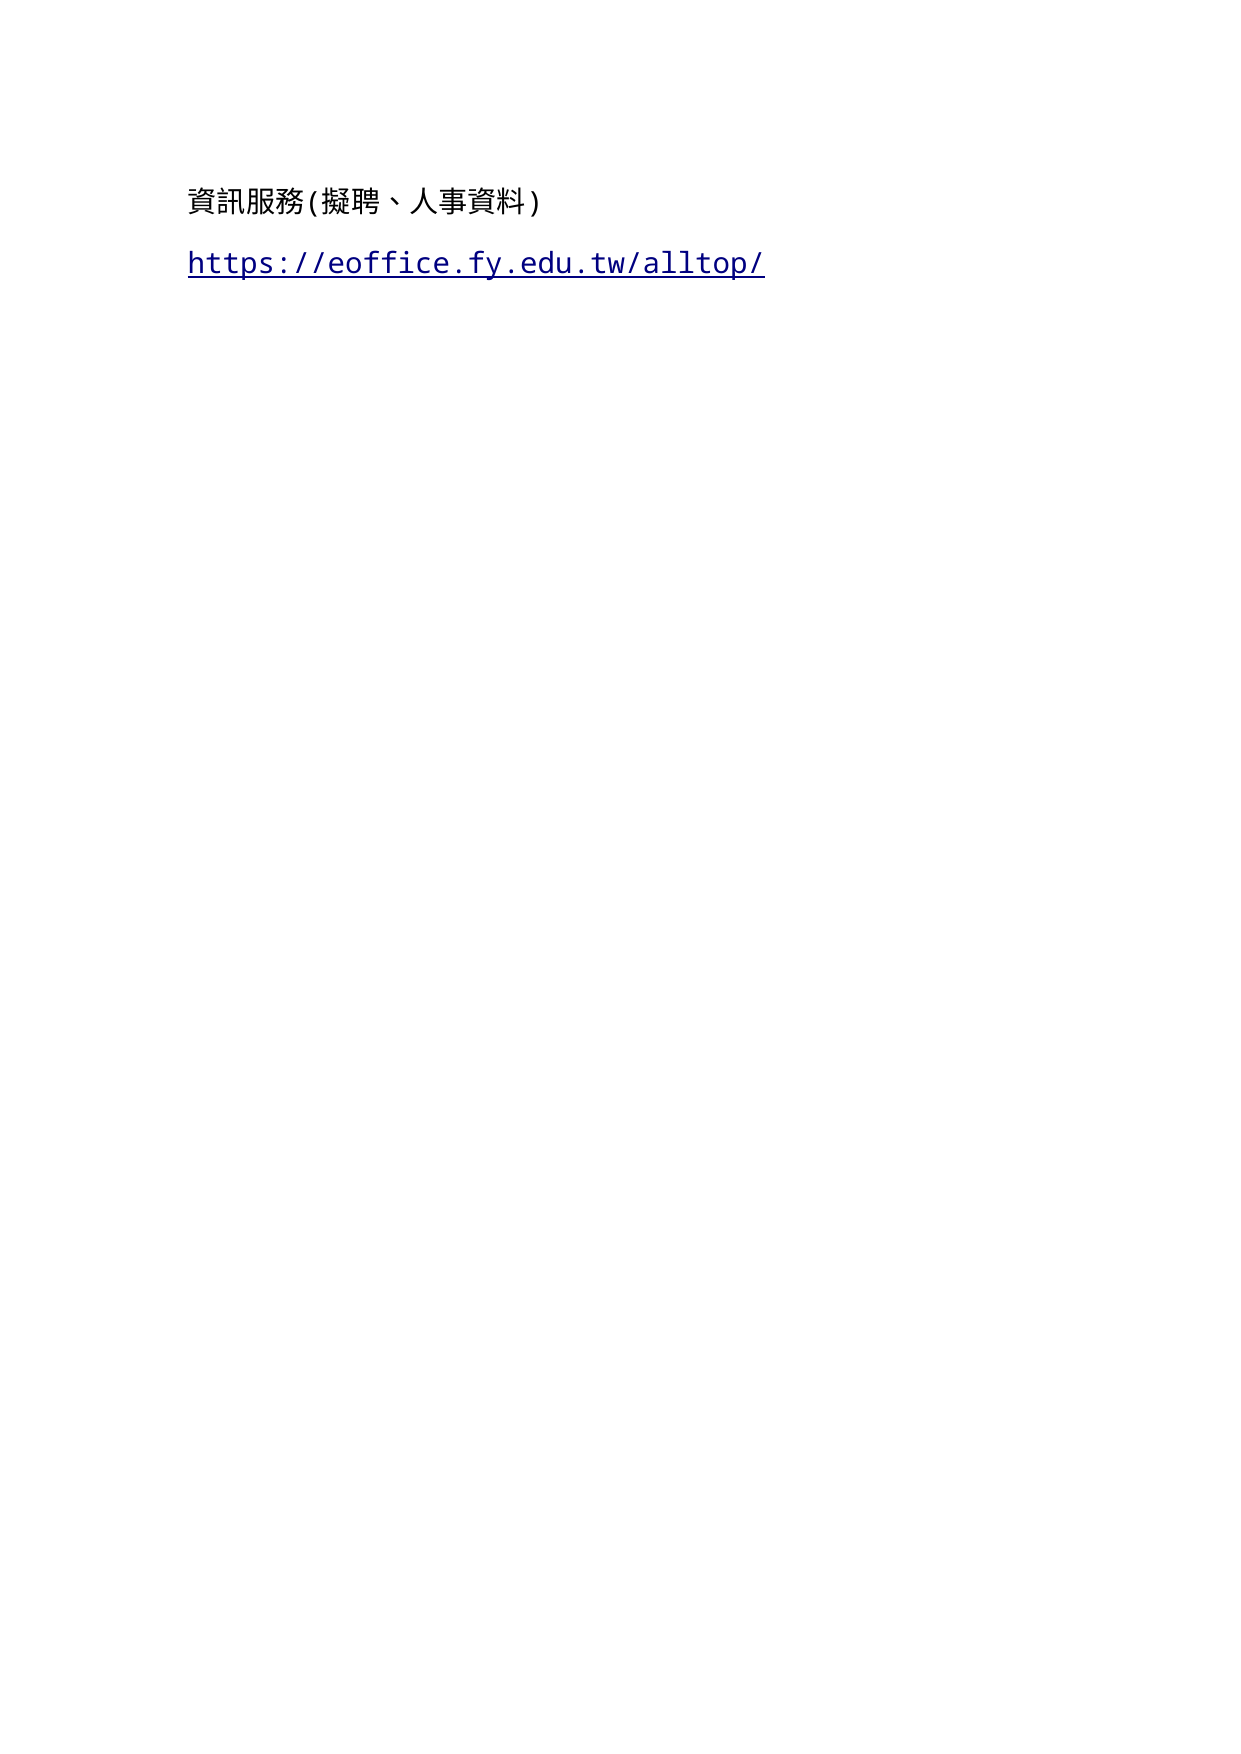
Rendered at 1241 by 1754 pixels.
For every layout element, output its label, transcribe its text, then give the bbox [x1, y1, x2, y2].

text 資訊服務(擬聘、人事資料) [187, 158, 1053, 221]
text https://eoffice.fy.edu.tw/alltop/ [187, 221, 1053, 283]
